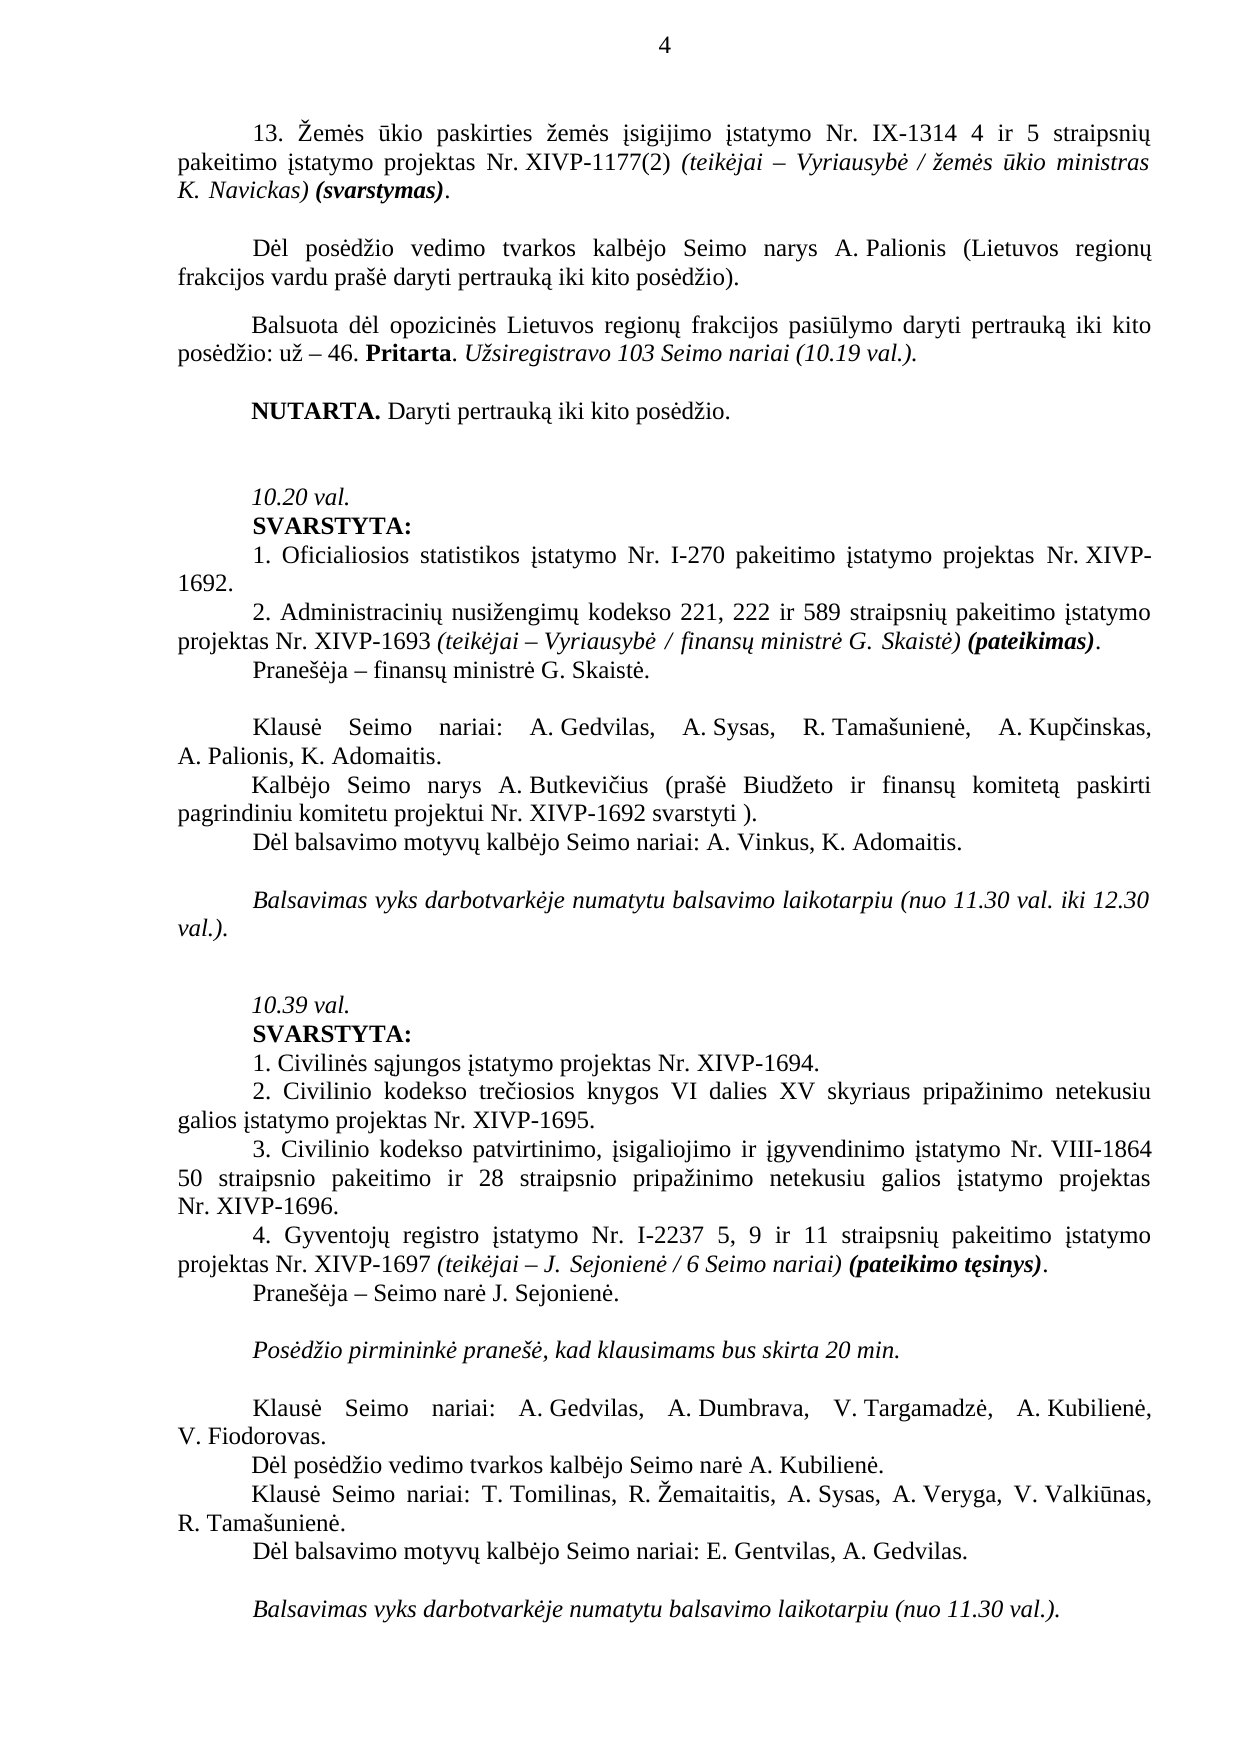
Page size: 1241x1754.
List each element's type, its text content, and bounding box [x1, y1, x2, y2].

text Posėdžio pirmininkė pranešė, kad klausimams bus skirta 20 min. [177, 1335, 1152, 1364]
text Balsavimas vyks darbotvarkėje numatytu balsavimo laikotarpiu (nuo 11.30 val.). [177, 1594, 1152, 1623]
text SVARSTYTA: [177, 1019, 1152, 1048]
text 3. Civilinio kodekso patvirtinimo, įsigaliojimo ir įgyvendinimo įstatymo Nr. VIII-1864 50 straipsnio pakeitimo ir 28 straipsnio pripažinimo netekusiu galios įstatymo projektas Nr. XIVP-1696. [177, 1134, 1152, 1220]
text 1. Oficialiosios statistikos įstatymo Nr. I-270 pakeitimo įstatymo projektas Nr. XIVP-1692. [177, 540, 1152, 597]
text 2. Civilinio kodekso trečiosios knygos VI dalies XV skyriaus pripažinimo netekusiu galios įstatymo projektas Nr. XIVP-1695. [177, 1076, 1152, 1134]
text Dėl posėdžio vedimo tvarkos kalbėjo Seimo narė A. Kubilienė. [177, 1450, 1152, 1479]
text Dėl balsavimo motyvų kalbėjo Seimo nariai: A. Vinkus, K. Adomaitis. [177, 827, 1152, 856]
text 13. Žemės ūkio paskirties žemės įsigijimo įstatymo Nr. IX-1314 4 ir 5 straipsnių pakeitimo įstatymo projektas Nr. XIVP-1177(2) (teikėjai – Vyriausybė / žemės ūkio ministras K. Navickas) (svarstymas). [177, 118, 1152, 204]
text Pranešėja – finansų ministrė G. Skaistė. [177, 655, 1152, 683]
text 4. Gyventojų registro įstatymo Nr. I-2237 5, 9 ir 11 straipsnių pakeitimo įstatymo projektas Nr. XIVP-1697 (teikėjai – J. Sejonienė / 6 Seimo nariai) (pateikimo tęsinys). [177, 1220, 1152, 1278]
text 1. Civilinės sąjungos įstatymo projektas Nr. XIVP-1694. [177, 1048, 1152, 1076]
text Klausė Seimo nariai: A. Gedvilas, A. Sysas, R. Tamašunienė, A. Kupčinskas, A. Palionis, K. Adomaitis. [177, 712, 1152, 770]
text 2. Administracinių nusižengimų kodekso 221, 222 ir 589 straipsnių pakeitimo įstatymo projektas Nr. XIVP-1693 (teikėjai – Vyriausybė / finansų ministrė G. Skaistė) (pateikimas). [177, 597, 1152, 655]
text Balsavimas vyks darbotvarkėje numatytu balsavimo laikotarpiu (nuo 11.30 val. iki 12.30 val.). [177, 885, 1152, 942]
text Klausė Seimo nariai: A. Gedvilas, A. Dumbrava, V. Targamadzė, A. Kubilienė, V. Fiodorovas. [177, 1393, 1152, 1450]
text 10.39 val. [177, 990, 1152, 1019]
text Dėl balsavimo motyvų kalbėjo Seimo nariai: E. Gentvilas, A. Gedvilas. [177, 1536, 1152, 1565]
text SVARSTYTA: [177, 511, 1152, 540]
text NUTARTA. Daryti pertrauką iki kito posėdžio. [177, 396, 1152, 425]
text Pranešėja – Seimo narė J. Sejonienė. [177, 1278, 1152, 1306]
text Kalbėjo Seimo narys A. Butkevičius (prašė Biudžeto ir finansų komitetą paskirti pagrindiniu komitetu projektui Nr. XIVP-1692 svarstyti ). [177, 770, 1152, 827]
text Dėl posėdžio vedimo tvarkos kalbėjo Seimo narys A. Palionis (Lietuvos regionų frakcijos vardu prašė daryti pertrauką iki kito posėdžio). [177, 233, 1152, 291]
text Balsuota dėl opozicinės Lietuvos regionų frakcijos pasiūlymo daryti pertrauką iki kito posėdžio: už – 46. Pritarta. Užsiregistravo 103 Seimo nariai (10.19 val.). [177, 310, 1152, 367]
text 10.20 val. [177, 482, 1152, 511]
text Klausė Seimo nariai: T. Tomilinas, R. Žemaitaitis, A. Sysas, A. Veryga, V. Valkiūnas, R. Tamašunienė. [177, 1479, 1152, 1536]
